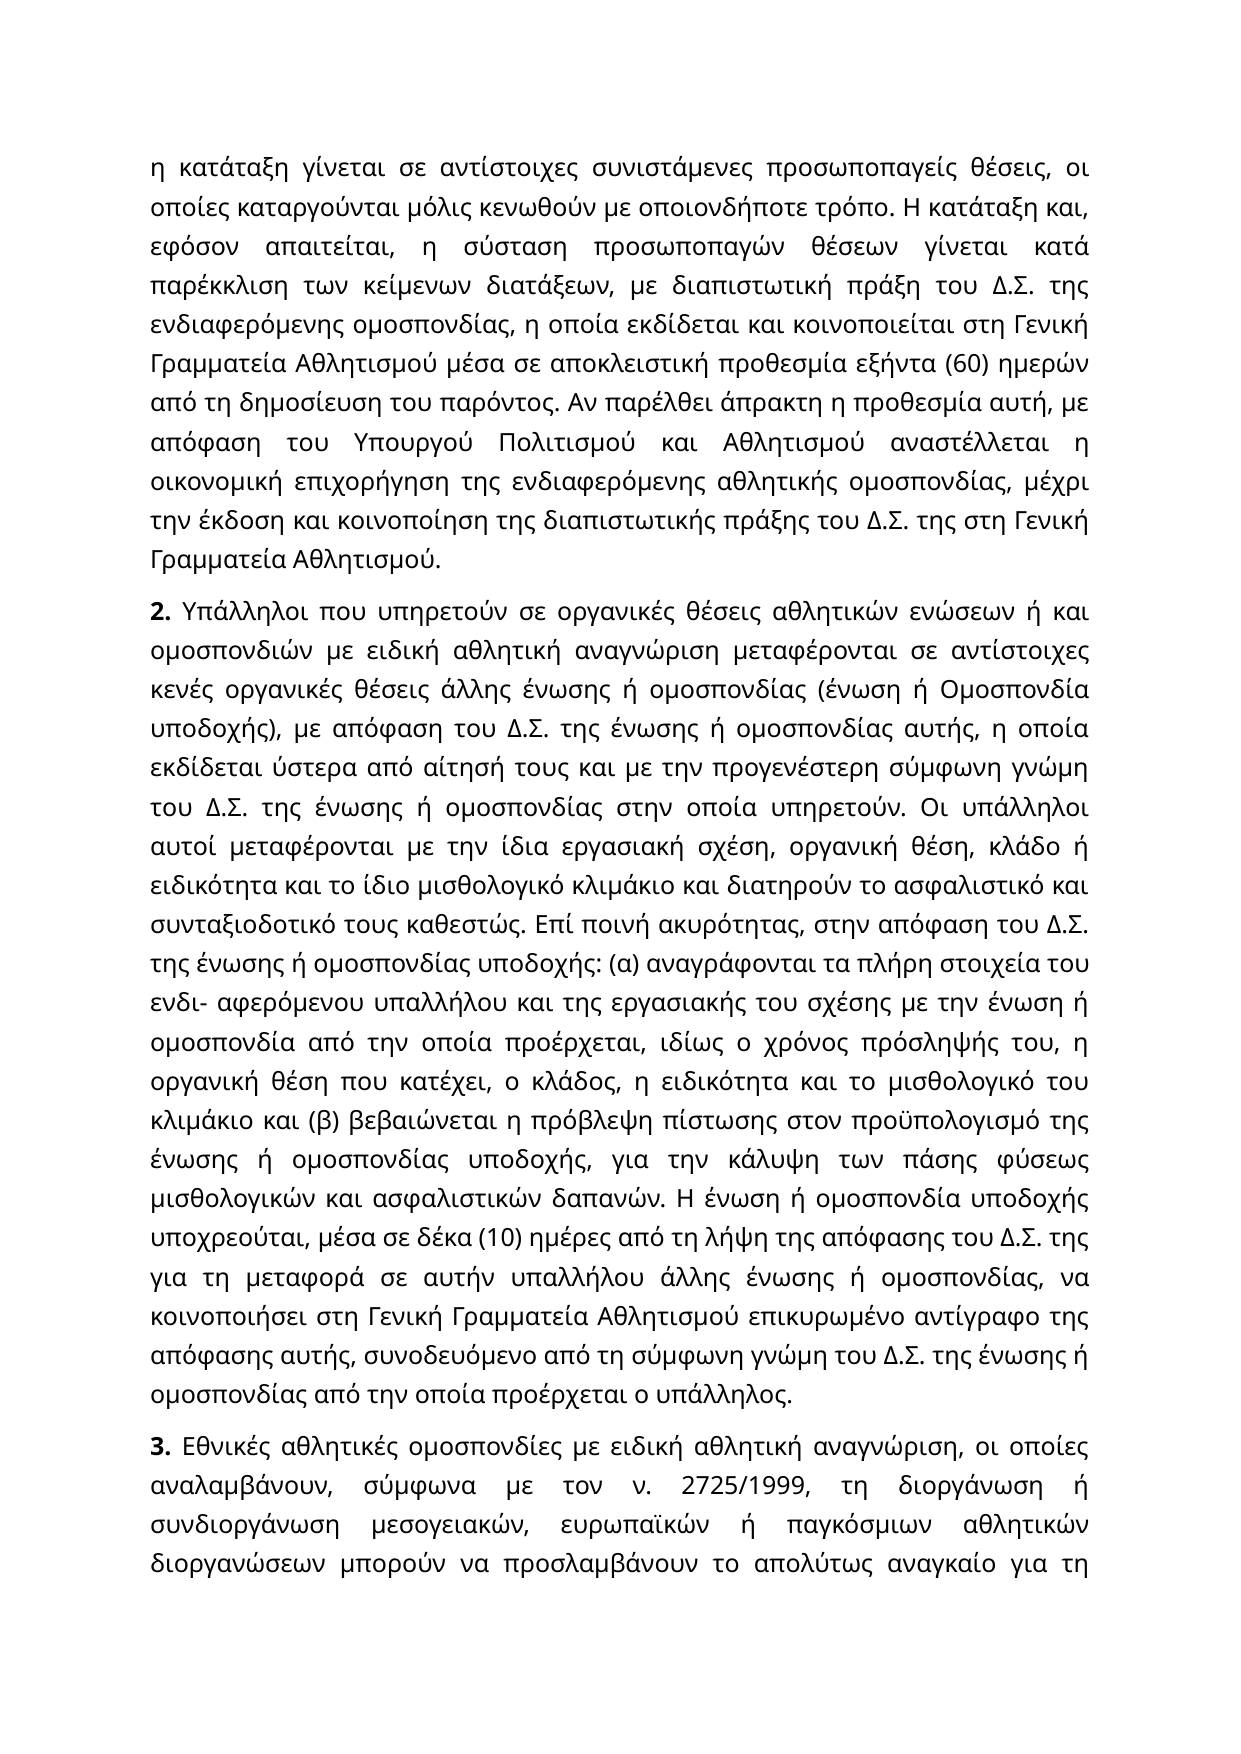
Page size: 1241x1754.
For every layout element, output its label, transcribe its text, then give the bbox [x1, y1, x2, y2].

text 2. Υπάλληλοι που υπηρετούν σε οργανικές θέσεις αθλητικών ενώσεων ή και ομοσπονδιών με ειδική αθλητική αναγνώριση μεταφέρονται σε αντίστοιχες κενές οργανικές θέσεις άλλης ένωσης ή ομοσπονδίας (ένωση ή Ομοσπονδία υποδοχής), με απόφαση του Δ.Σ. της ένωσης ή ομοσπονδίας αυτής, η οποία εκδίδεται ύστερα από αίτησή τους και με την προγενέστερη σύμφωνη γνώμη του Δ.Σ. της ένωσης ή ομοσπονδίας στην οποία υπηρετούν. Οι υπάλληλοι αυτοί μεταφέρονται με την ίδια εργασιακή σχέση, οργανική θέση, κλάδο ή ειδικότητα και το ίδιο μισθολογικό κλιμάκιο και διατηρούν το ασφαλιστικό και συνταξιοδοτικό τους καθεστώς. Επί ποινή ακυρότητας, στην απόφαση του Δ.Σ. της ένωσης ή ομοσπονδίας υποδοχής: (α) αναγράφονται τα πλήρη στοιχεία του ενδι- αφερόμενου υπαλλήλου και της εργασιακής του σχέσης με την ένωση ή ομοσπονδία από την οποία προέρχεται, ιδίως ο χρόνος πρόσληψής του, η οργανική θέση που κατέχει, ο κλάδος, η ειδικότητα και το μισθολογικό του κλιμάκιο και (β) βεβαιώνεται η πρόβλεψη πίστωσης στον προϋπολογισμό της ένωσης ή ομοσπονδίας υποδοχής, για την κάλυψη των πάσης φύσεως μισθολογικών και ασφαλιστικών δαπανών. Η ένωση ή ομοσπονδία υποδοχής υποχρεούται, μέσα σε δέκα (10) ημέρες από τη λήψη της απόφασης του Δ.Σ. της για τη μεταφορά σε αυτήν υπαλλήλου άλλης ένωσης ή ομοσπονδίας, να κοινοποιήσει στη Γενική Γραμματεία Αθλητισμού επικυρωμένο αντίγραφο της απόφασης αυτής, συνοδευόμενο από τη σύμφωνη γνώμη του Δ.Σ. της ένωσης ή ομοσπονδίας από την οποία προέρχεται ο υπάλληλος. [150, 593, 1090, 1411]
text 3. Εθνικές αθλητικές ομοσπονδίες με ειδική αθλητική αναγνώριση, οι οποίες αναλαμβάνουν, σύμφωνα με τον ν. 2725/1999, τη διοργάνωση ή συνδιοργάνωση μεσογειακών, ευρωπαϊκών ή παγκόσμιων αθλητικών διοργανώσεων μπορούν να προσλαμβάνουν το απολύτως αναγκαίο για τη [150, 1428, 1090, 1580]
text η κατάταξη γίνεται σε αντίστοιχες συνιστάμενες προσωποπαγείς θέσεις, οι οποίες καταργούνται μόλις κενωθούν με οποιονδήποτε τρόπο. Η κατάταξη και, εφόσον απαιτείται, η σύσταση προσωποπαγών θέσεων γίνεται κατά παρέκκλιση των κείμενων διατάξεων, με διαπιστωτική πράξη του Δ.Σ. της ενδιαφερόμενης ομοσπονδίας, η οποία εκδίδεται και κοινοποιείται στη Γενική Γραμματεία Αθλητισμού μέσα σε αποκλειστική προθεσμία εξήντα (60) ημερών από τη δημοσίευση του παρόντος. Αν παρέλθει άπρακτη η προθεσμία αυτή, με απόφαση του Υπουργού Πολιτισμού και Αθλητισμού αναστέλλεται η οικονομική επιχορήγηση της ενδιαφερόμενης αθλητικής ομοσπονδίας, μέχρι την έκδοση και κοινοποίηση της διαπιστωτικής πράξης του Δ.Σ. της στη Γενική Γραμματεία Αθλητισμού. [150, 150, 1090, 576]
